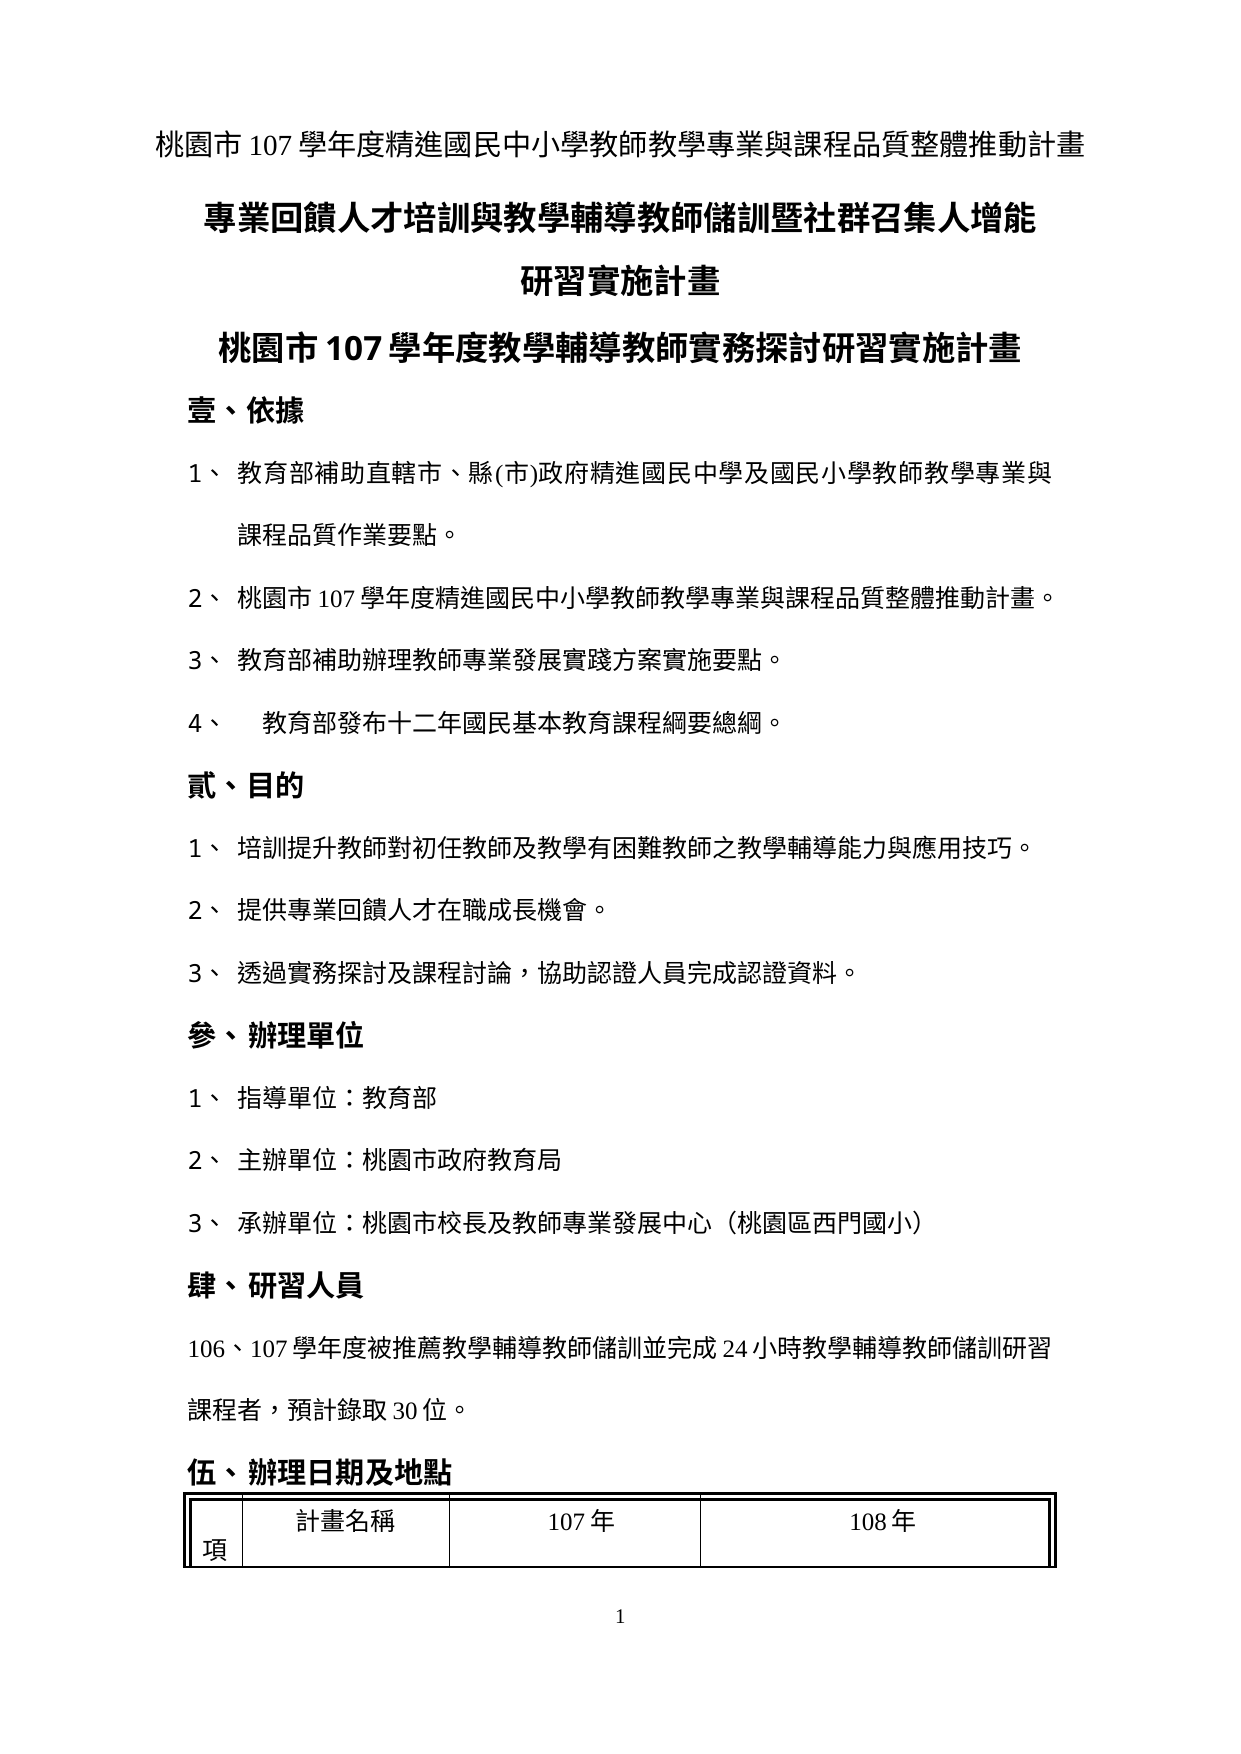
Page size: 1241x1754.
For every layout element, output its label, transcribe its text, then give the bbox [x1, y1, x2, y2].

list 承辦單位：桃園市校長及教師專業發展中心（桃園區西門國小） [187, 1179, 1053, 1242]
list 教育部補助直轄市、縣(市)政府精進國民中學及國民小學教師教學專業與課程品質作業要點。 [187, 429, 1053, 554]
text 106、107學年度被推薦教學輔導教師儲訓並完成24小時教學輔導教師儲訓研習課程者，預計錄取30位。 [187, 1304, 1053, 1429]
table_header 項 [188, 1495, 242, 1566]
text 桃園市107學年度教學輔導教師實務探討研習實施計畫 [187, 304, 1053, 367]
list 教育部補助辦理教師專業發展實踐方案實施要點。 [187, 617, 1053, 679]
list 研習人員 [187, 1242, 1053, 1304]
list 培訓提升教師對初任教師及教學有困難教師之教學輔導能力與應用技巧。 [187, 804, 1053, 867]
table_header 計畫名稱 [243, 1501, 449, 1566]
list 指導單位：教育部 [187, 1054, 1053, 1117]
table_header 108年 [701, 1495, 1053, 1566]
text 壹、依據 [187, 367, 1053, 429]
list 教育部發布十二年國民基本教育課程綱要總綱。 [187, 679, 1053, 742]
text 貳、目的 [187, 742, 1053, 804]
list 提供專業回饋人才在職成長機會。 [187, 867, 1053, 929]
list 主辦單位：桃園市政府教育局 [187, 1117, 1053, 1179]
text 專業回饋人才培訓與教學輔導教師儲訓暨社群召集人增能研習實施計畫 [187, 174, 1053, 299]
text 桃園市107學年度精進國民中小學教師教學專業與課程品質整體推動計畫 [125, 101, 1115, 164]
list 透過實務探討及課程討論，協助認證人員完成認證資料。 [187, 929, 1053, 992]
list 桃園市107學年度精進國民中小學教師教學專業與課程品質整體推動計畫。 [187, 554, 1053, 617]
list 辦理單位 [187, 992, 1053, 1054]
list 辦理日期及地點 [187, 1429, 1053, 1492]
table_header 107年 [450, 1501, 700, 1566]
